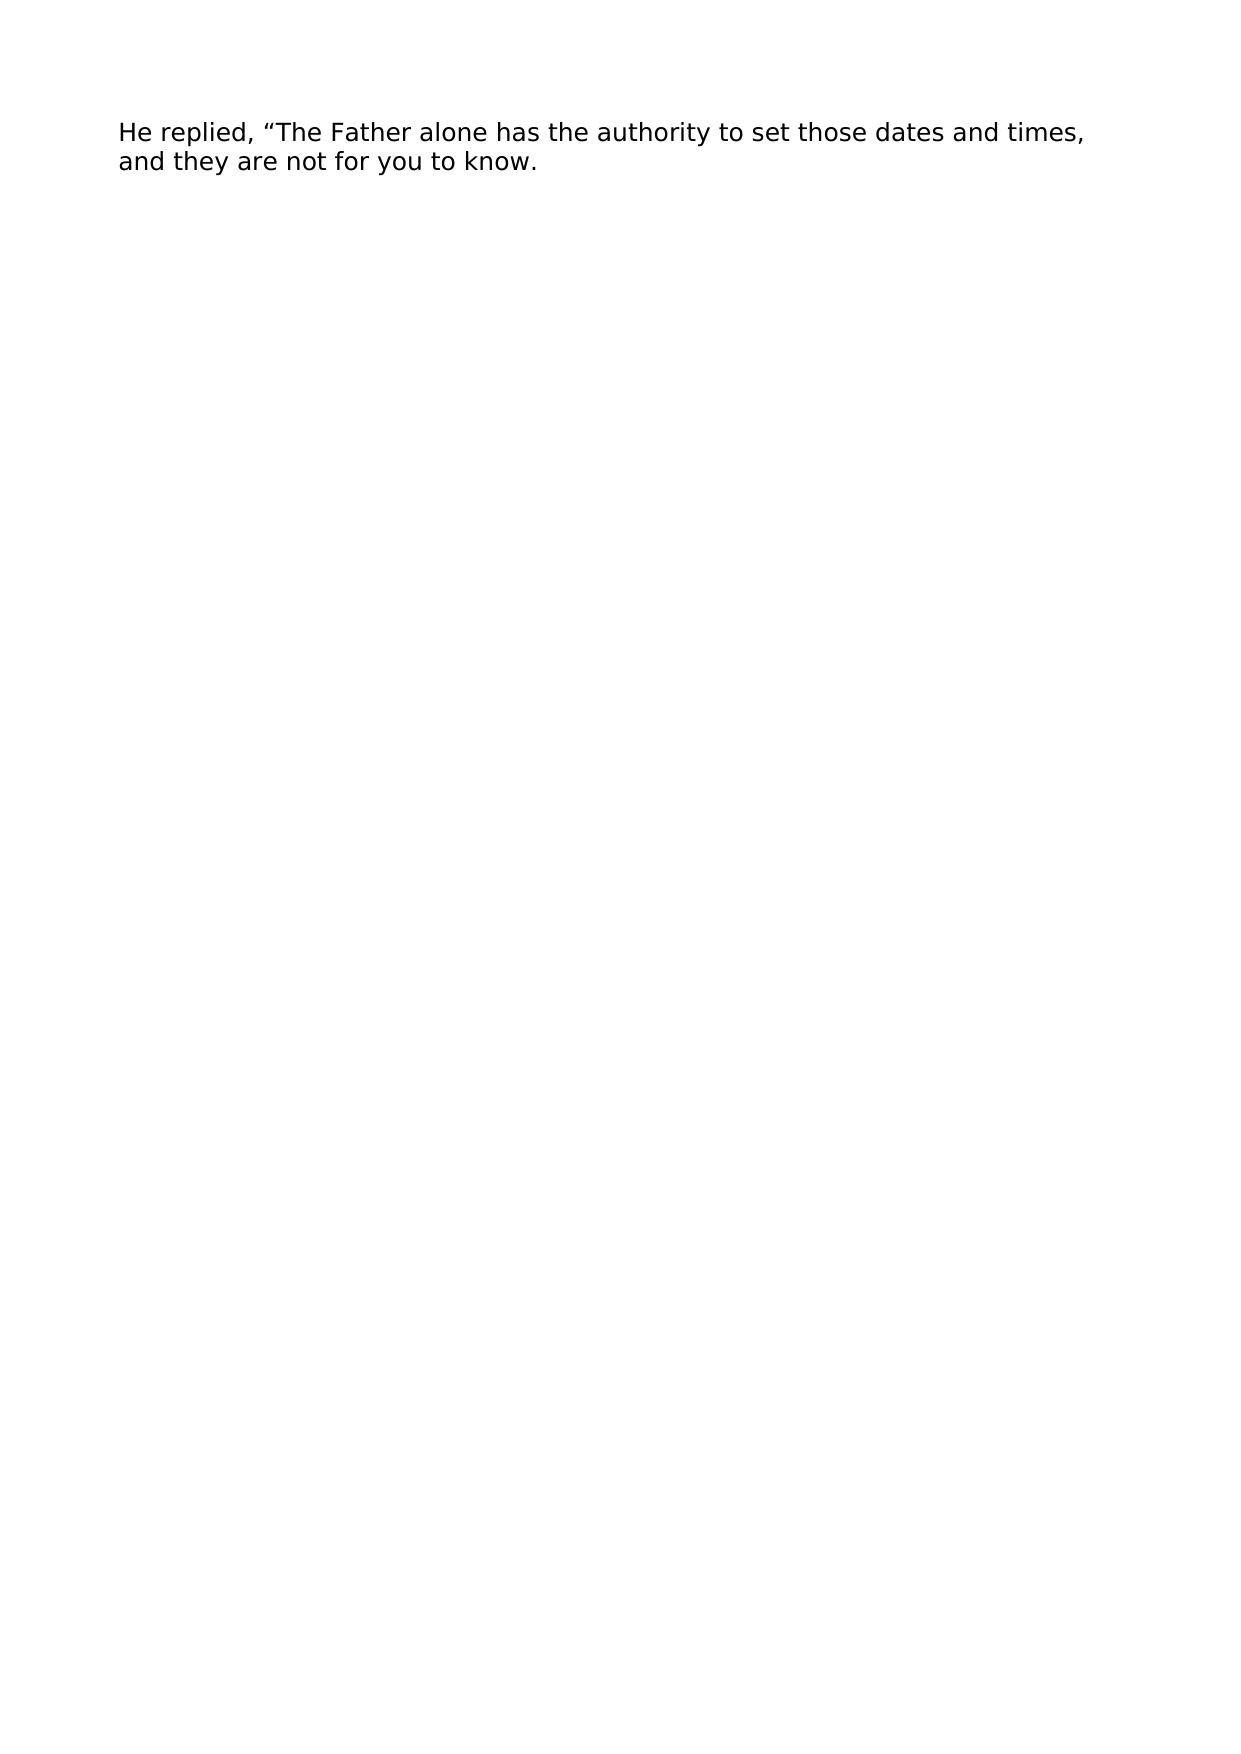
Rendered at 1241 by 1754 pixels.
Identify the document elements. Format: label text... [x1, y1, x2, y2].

text He replied, “The Father alone has the authority to set those dates and times, and they are not for you to know. [118, 118, 1122, 176]
